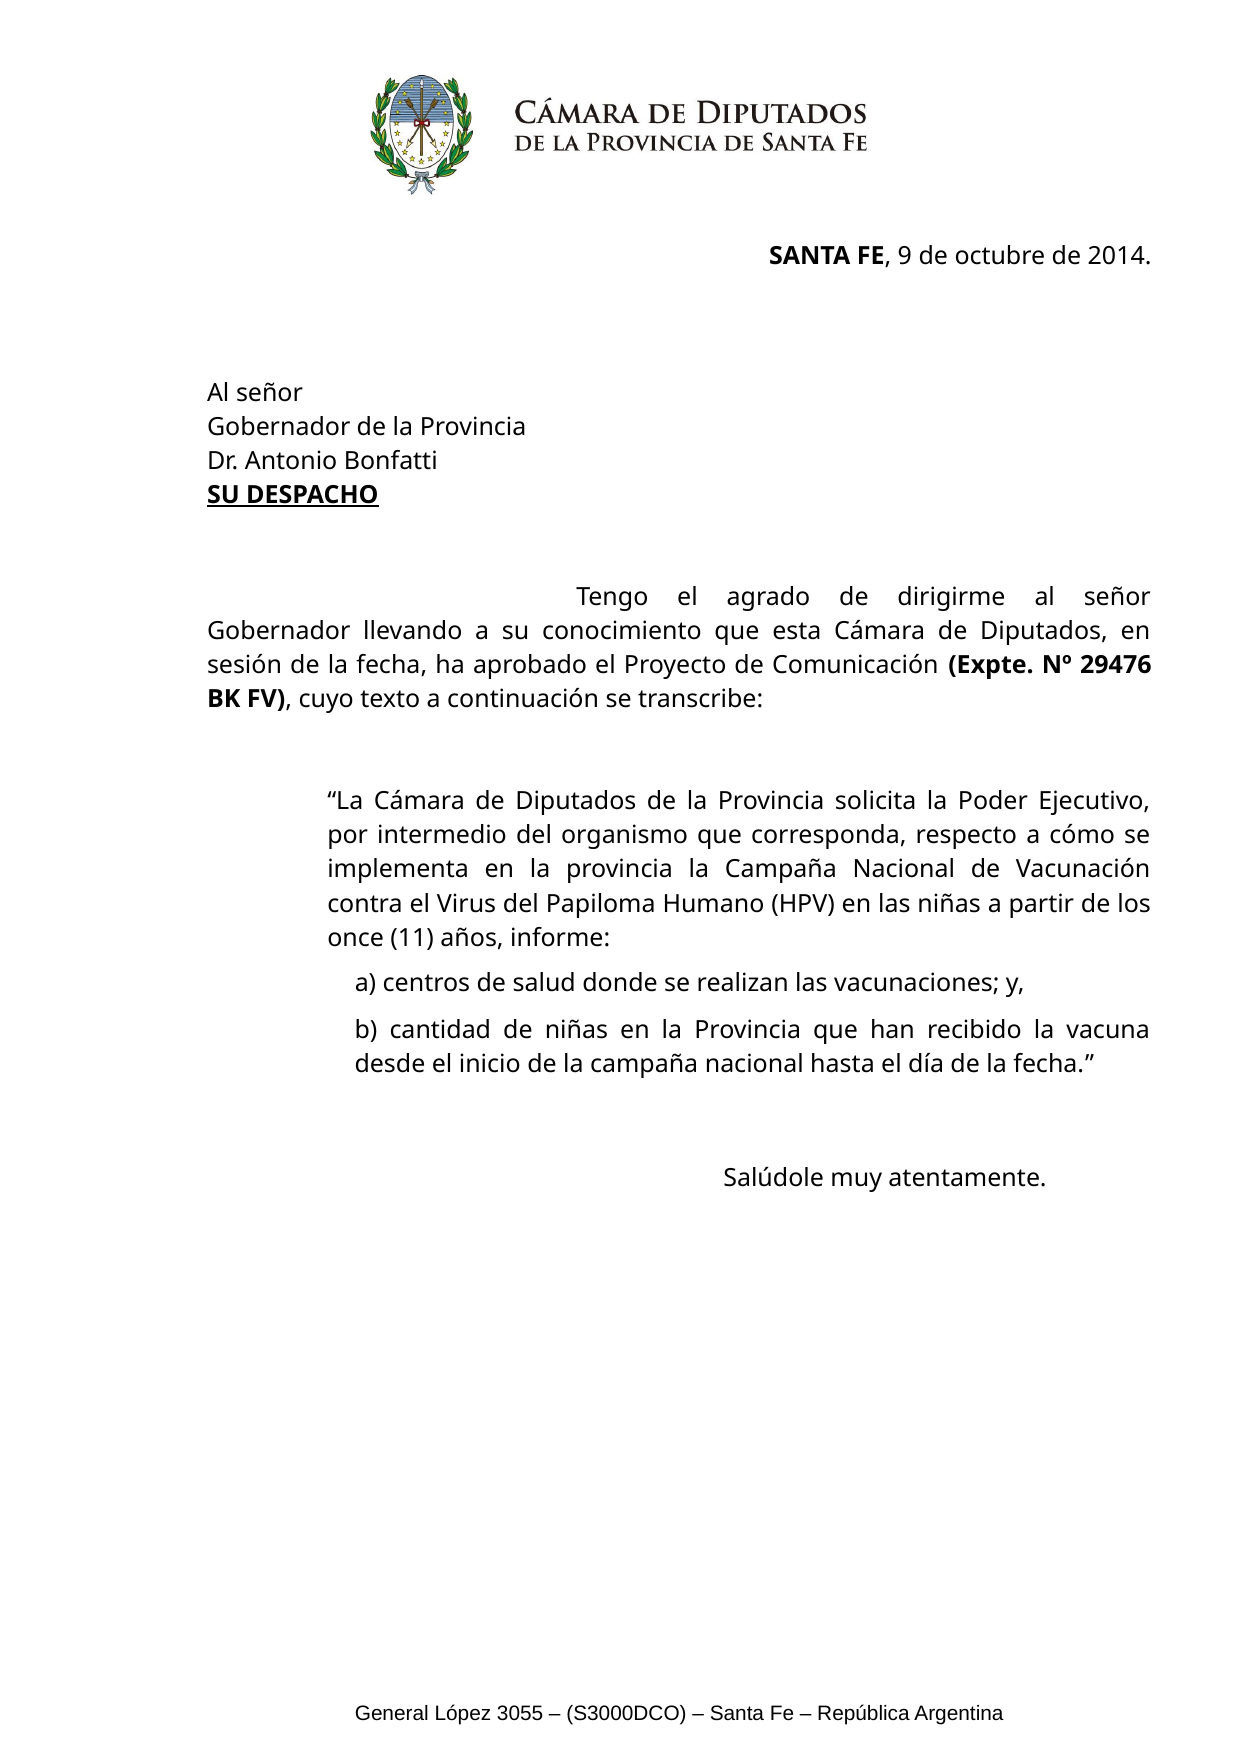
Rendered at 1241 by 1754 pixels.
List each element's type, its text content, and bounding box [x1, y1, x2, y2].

text SANTA FE, 9 de octubre de 2014. [207, 238, 1152, 272]
text SU DESPACHO [207, 476, 1152, 511]
text Salúdole muy atentamente. [649, 1160, 1152, 1194]
text Tengo el agrado de dirigirme al señor Gobernador llevando a su conocimiento que esta Cámara de Diputados, en sesión de la fecha, ha aprobado el Proyecto de Comunicación (Expte. Nº 29476 BK FV), cuyo texto a continuación se transcribe: [207, 579, 1152, 715]
picture [370, 75, 867, 199]
text Dr. Antonio Bonfatti [207, 442, 1152, 476]
text “La Cámara de Diputados de la Provincia solicita la Poder Ejecutivo, por intermedio del organismo que corresponda, respecto a cómo se implementa en la provincia la Campaña Nacional de Vacunación contra el Virus del Papiloma Humano (HPV) en las niñas a partir de los once (11) años, informe: [327, 783, 1152, 953]
text b) cantidad de niñas en la Provincia que han recibido la vacuna desde el inicio de la campaña nacional hasta el día de la fecha.” [354, 1012, 1152, 1080]
text Al señor [207, 374, 1152, 408]
text Gobernador de la Provincia [207, 408, 1152, 442]
text a) centros de salud donde se realizan las vacunaciones; y, [354, 965, 1152, 999]
